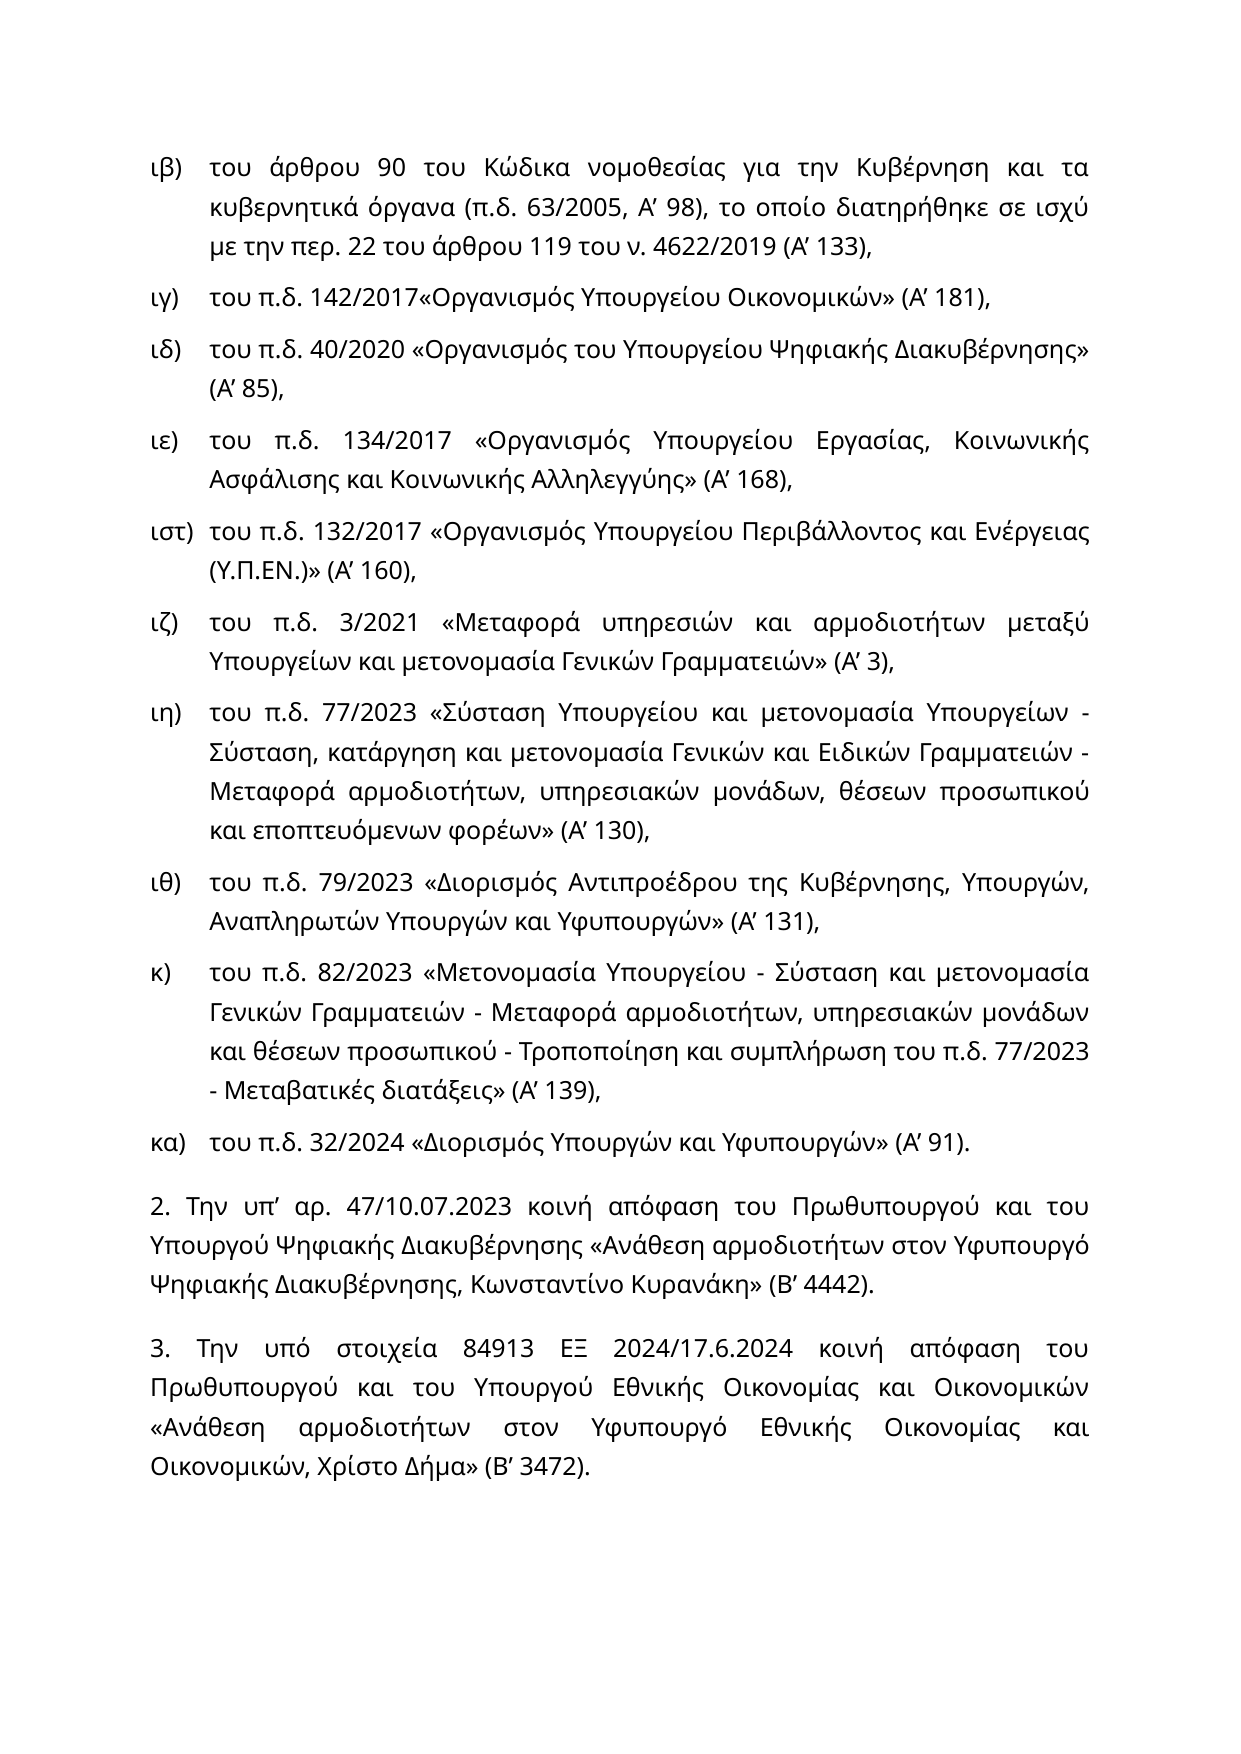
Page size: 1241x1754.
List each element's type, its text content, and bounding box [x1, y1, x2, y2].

text 2. Την υπ’ αρ. 47/10.07.2023 κοινή απόφαση του Πρωθυπουργού και του Υπουργού Ψηφιακής Διακυβέρνησης «Ανάθεση αρμοδιοτήτων στον Υφυπουργό Ψηφιακής Διακυβέρνησης, Κωνσταντίνο Κυρανάκη» (Β’ 4442). [150, 1188, 1090, 1301]
list ιε) του π.δ. 134/2017 «Οργανισμός Υπουργείου Εργασίας, Κοινωνικής Ασφάλισης και Κοινωνικής Αλληλεγγύης» (Α’ 168), [150, 422, 1090, 496]
list ιβ) του άρθρου 90 του Κώδικα νομοθεσίας για την Κυβέρνηση και τα κυβερνητικά όργανα (π.δ. 63/2005, Α’ 98), το οποίο διατηρήθηκε σε ισχύ με την περ. 22 του άρθρου 119 του ν. 4622/2019 (Α’ 133), [150, 150, 1090, 262]
list κ) του π.δ. 82/2023 «Μετονομασία Υπουργείου - Σύσταση και μετονομασία Γενικών Γραμματειών - Μεταφορά αρμοδιοτήτων, υπηρεσιακών μονάδων και θέσεων προσωπικού - Τροποποίηση και συμπλήρωση του π.δ. 77/2023 - Μεταβατικές διατάξεις» (Α’ 139), [150, 955, 1090, 1107]
list ιη) του π.δ. 77/2023 «Σύσταση Υπουργείου και μετονομασία Υπουργείων - Σύσταση, κατάργηση και μετονομασία Γενικών και Ειδικών Γραμματειών - Μεταφορά αρμοδιοτήτων, υπηρεσιακών μονάδων, θέσεων προσωπικού και εποπτευόμενων φορέων» (Α’ 130), [150, 695, 1090, 847]
list ιγ) του π.δ. 142/2017«Οργανισμός Υπουργείου Οικονομικών» (Α’ 181), [150, 280, 1090, 314]
list ιδ) του π.δ. 40/2020 «Οργανισμός του Υπουργείου Ψηφιακής Διακυβέρνησης» (Α’ 85), [150, 332, 1090, 405]
text 3. Την υπό στοιχεία 84913 ΕΞ 2024/17.6.2024 κοινή απόφαση του Πρωθυπουργού και του Υπουργού Εθνικής Οικονομίας και Οικονομικών «Ανάθεση αρμοδιοτήτων στον Υφυπουργό Εθνικής Οικονομίας και Οικονομικών, Χρίστο Δήμα» (Β’ 3472). [150, 1331, 1090, 1482]
list ιθ) του π.δ. 79/2023 «Διορισμός Αντιπροέδρου της Κυβέρνησης, Υπουργών, Αναπληρωτών Υπουργών και Υφυπουργών» (Α’ 131), [150, 864, 1090, 937]
list ιστ) του π.δ. 132/2017 «Οργανισμός Υπουργείου Περιβάλλοντος και Ενέργειας (Υ.Π.ΕΝ.)» (Α’ 160), [150, 513, 1090, 587]
list ιζ) του π.δ. 3/2021 «Μεταφορά υπηρεσιών και αρμοδιοτήτων μεταξύ Υπουργείων και μετονομασία Γενικών Γραμματειών» (Α’ 3), [150, 604, 1090, 677]
list κα) του π.δ. 32/2024 «Διορισμός Υπουργών και Υφυπουργών» (Α’ 91). [150, 1124, 1090, 1158]
